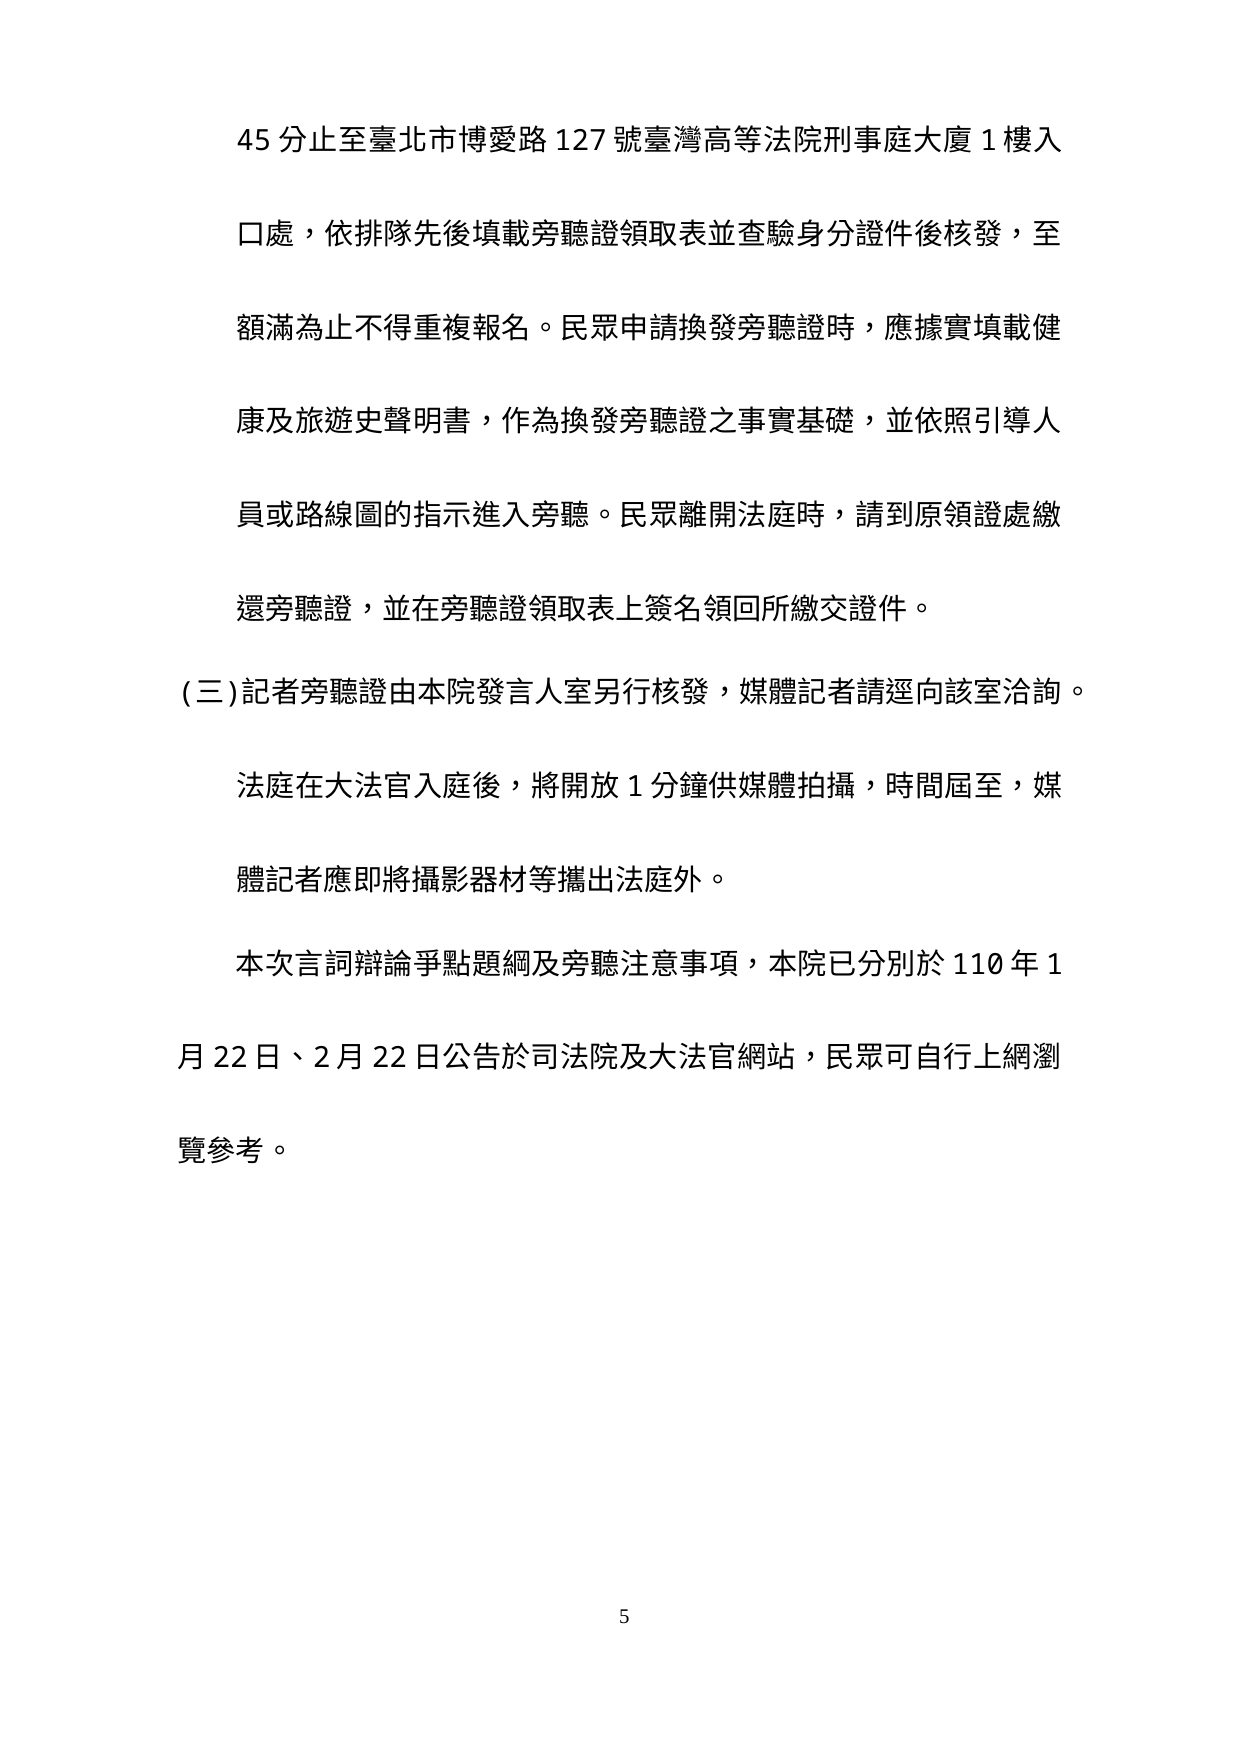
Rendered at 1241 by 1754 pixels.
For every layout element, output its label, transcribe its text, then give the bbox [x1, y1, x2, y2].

text (三)記者旁聽證由本院發言人室另行核發，媒體記者請逕向該室洽詢。法庭在大法官入庭後，將開放1分鐘供媒體拍攝，時間屆至，媒體記者應即將攝影器材等攜出法庭外。 [177, 649, 1063, 899]
text 本次言詞辯論爭點題綱及旁聽注意事項，本院已分別於110年1月22日、2月22日公告於司法院及大法官網站，民眾可自行上網瀏覽參考。 [177, 920, 1063, 1170]
text 45分止至臺北市博愛路127號臺灣高等法院刑事庭大廈1樓入口處，依排隊先後填載旁聽證領取表並查驗身分證件後核發，至額滿為止不得重複報名。民眾申請換發旁聽證時，應據實填載健康及旅遊史聲明書，作為換發旁聽證之事實基礎，並依照引導人員或路線圖的指示進入旁聽。民眾離開法庭時，請到原領證處繳還旁聽證，並在旁聽證領取表上簽名領回所繳交證件。 [177, 96, 1063, 627]
